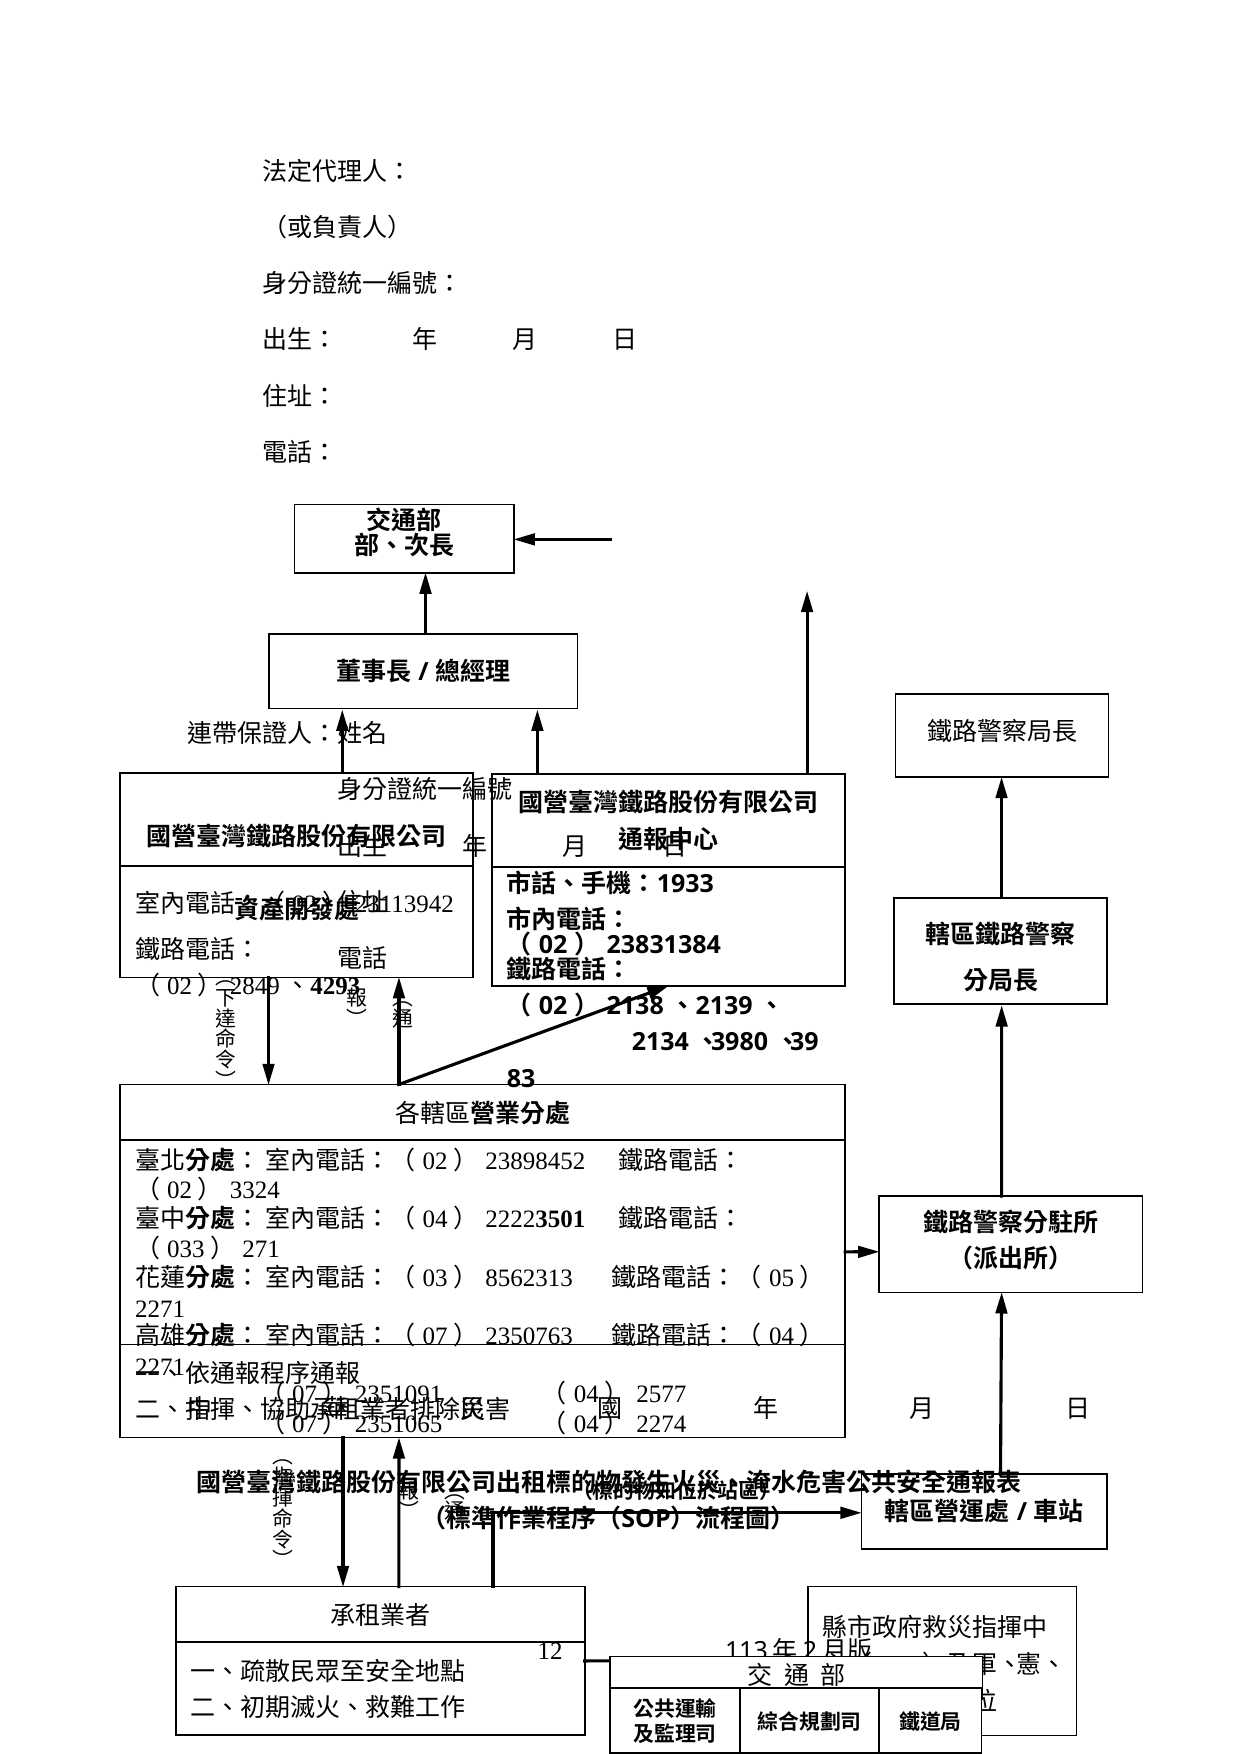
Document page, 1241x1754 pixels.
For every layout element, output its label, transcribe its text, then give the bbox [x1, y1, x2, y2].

text 出生 年 月 日 [493, 825, 844, 862]
text 中 華 民 國 年 月 日 [432, 1387, 610, 1425]
text （標準作業程序（SOP）流程圖） [401, 1499, 861, 1535]
text 住址 [846, 881, 1000, 919]
text 身分證統一編號 [337, 774, 472, 806]
text （標準作業程序（SOP）流程圖） [84, 1499, 341, 1535]
text 國營臺灣鐵路股份有限公司出租標的物發生火災、淹水危害公共安全通報表 [345, 1462, 397, 1499]
text 中 華 民 國 年 月 日 [397, 1387, 414, 1425]
text 出生： 年 月 日 [262, 319, 1053, 356]
text 連帶保證人：姓名 [539, 712, 806, 750]
text （或負責人） [262, 206, 1053, 244]
text 國營臺灣鐵路股份有限公司出租標的物發生火災、淹水危害公共安全通報表 [84, 1462, 341, 1499]
text 公共運輸及監理司 [626, 1696, 724, 1745]
text 出生 年 月 日 [474, 825, 491, 862]
text 中 華 民 國 年 月 日 [329, 1402, 372, 1425]
text 國營臺灣鐵路股份有限公司出租標的物發生火災、淹水危害公共安全通報表 [401, 1462, 999, 1499]
text 出生 年 月 日 [846, 825, 1000, 862]
text 電話 [493, 937, 844, 975]
text 住址 [1003, 881, 1053, 897]
text 住址 [474, 881, 491, 919]
text 出生 年 月 日 [355, 825, 373, 839]
text 出生 年 月 日 [1003, 825, 1053, 862]
text 出生 年 月 日 [341, 825, 355, 843]
text 法定代理人： [262, 150, 1053, 187]
text 中 華 民 國 年 月 日 [327, 1387, 362, 1402]
text 交 通 部 [626, 1665, 967, 1687]
text 綜合規劃司 [756, 1696, 863, 1738]
text 鐵道局 [894, 1696, 966, 1738]
text 電話： [262, 431, 1053, 469]
text 身分證統一編號 [1003, 778, 1053, 806]
text 身分證統一編號 [539, 769, 806, 773]
text 連帶保證人：姓名 [187, 712, 341, 750]
text 中 華 民 國 年 月 日 [1003, 1387, 1092, 1425]
text 身分證統一編號 [493, 775, 844, 806]
text 電話 [543, 938, 548, 950]
text 身分證統一編號： [262, 262, 1053, 300]
text 中 華 民 國 年 月 日 [611, 1387, 844, 1425]
text 住址 [354, 897, 362, 908]
text 電話 [895, 937, 1053, 975]
text 電話 [846, 937, 893, 975]
text 住址 [612, 881, 621, 892]
text 中 華 民 國 年 月 日 [302, 1387, 328, 1425]
text 電話 [337, 937, 472, 975]
text 連帶保證人：姓名 [896, 712, 1053, 750]
text 國營臺灣鐵路股份有限公司出租標的物發生火災、淹水危害公共安全通報表 [862, 1475, 1106, 1499]
text 中 華 民 國 年 月 日 [187, 1387, 301, 1425]
text （標準作業程序（SOP）流程圖） [1108, 1499, 1132, 1535]
text 身分證統一編號 [809, 769, 1001, 806]
text （標準作業程序（SOP）流程圖） [345, 1499, 397, 1535]
text 住址 [895, 899, 1053, 919]
text （標準作業程序（SOP）流程圖） [495, 1514, 861, 1535]
text 身分證統一編號 [896, 769, 1053, 776]
text 住址 [380, 900, 385, 910]
text 住址 [493, 881, 844, 919]
text 出生 年 月 日 [337, 825, 472, 862]
text 中 華 民 國 年 月 日 [420, 1402, 438, 1425]
text 連帶保證人：姓名 [809, 712, 895, 750]
text 中 華 民 國 年 月 日 [846, 1387, 999, 1425]
text 住址 [337, 881, 472, 919]
text 電話 [474, 937, 491, 975]
text 身分證統一編號 [344, 769, 536, 806]
text 中 華 民 國 年 月 日 [357, 1387, 388, 1401]
text 連帶保證人：姓名 [344, 712, 536, 750]
text 中 華 民 國 年 月 日 [373, 1401, 398, 1425]
text （標準作業程序（SOP）流程圖） [862, 1499, 1106, 1535]
text 國營臺灣鐵路股份有限公司出租標的物發生火災、淹水危害公共安全通報表 [1003, 1462, 1132, 1499]
text 住址： [262, 375, 1053, 412]
